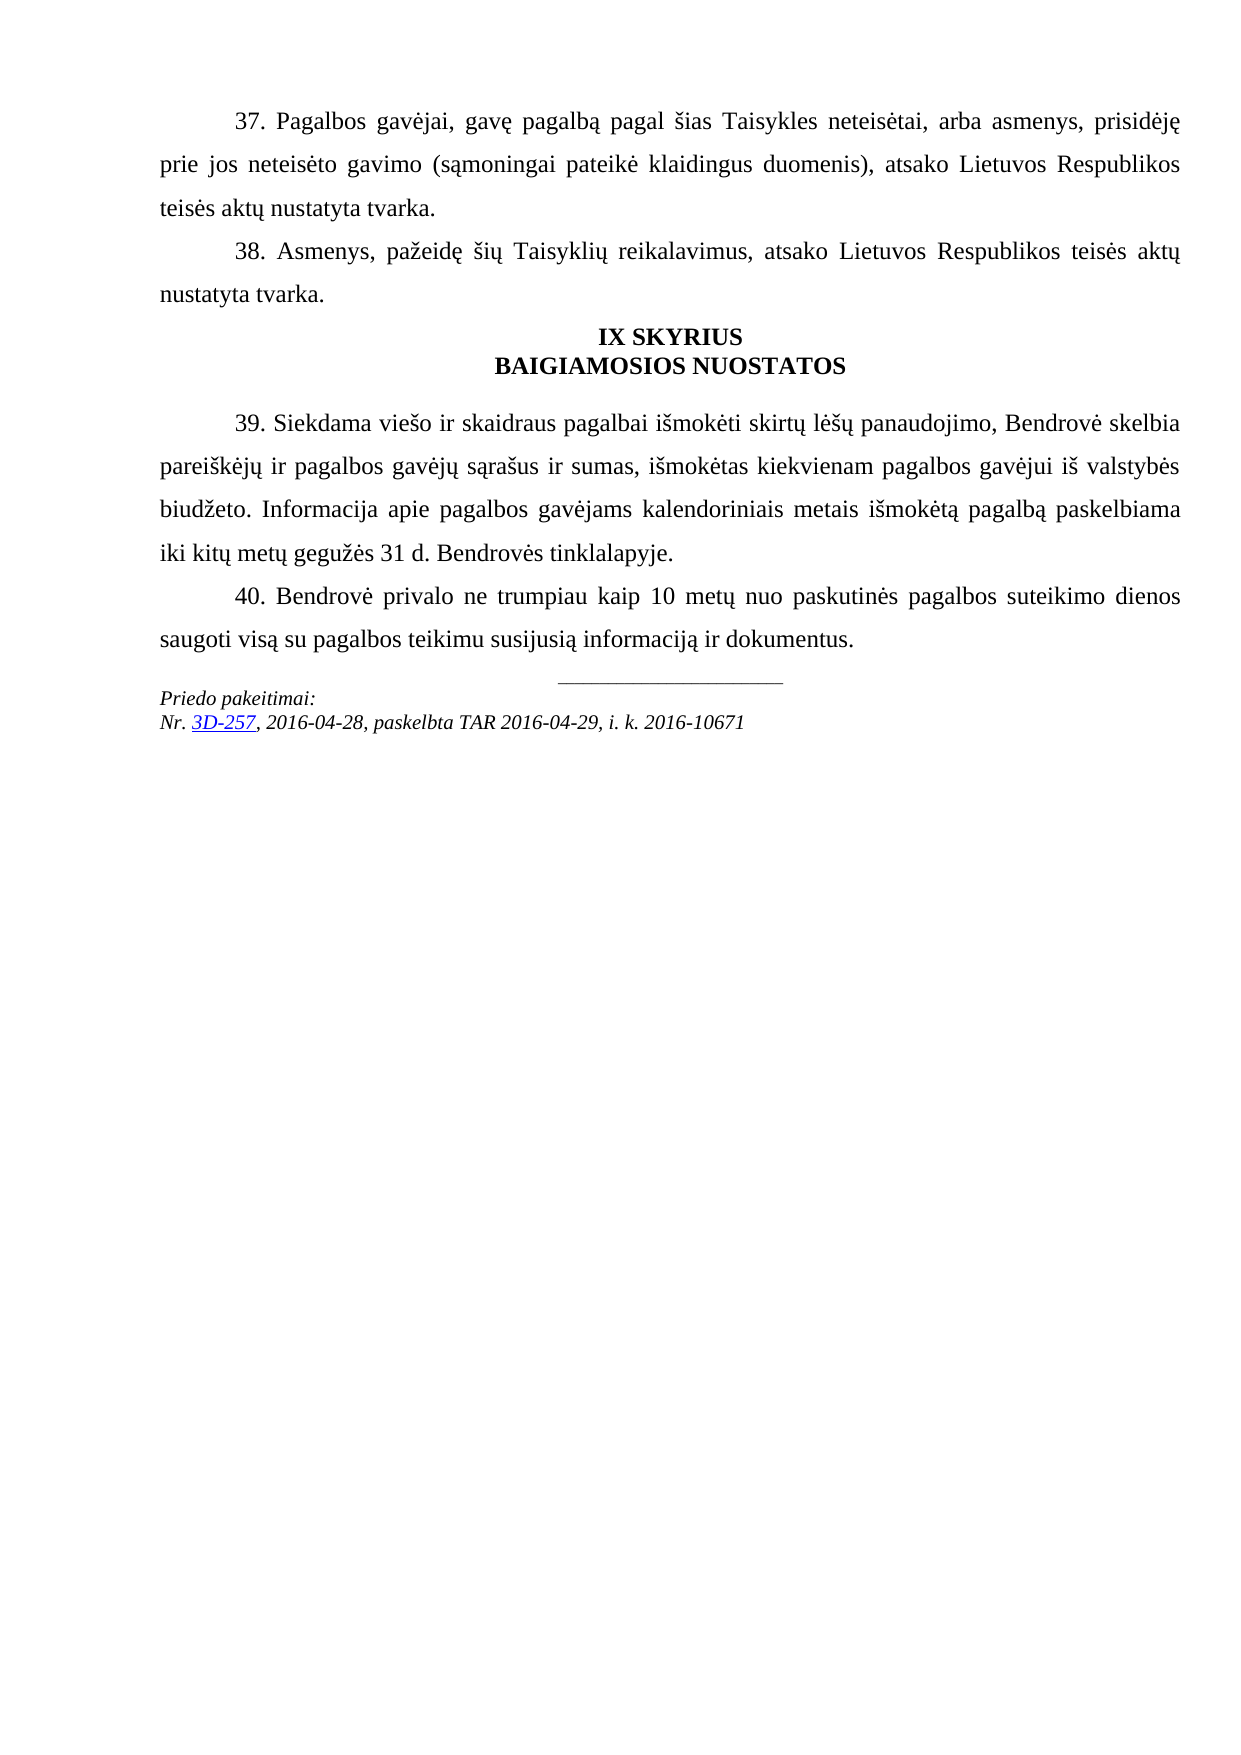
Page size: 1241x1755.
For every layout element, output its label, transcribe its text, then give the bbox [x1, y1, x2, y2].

text 40. Bendrovė privalo ne trumpiau kaip 10 metų nuo paskutinės pagalbos suteikimo dienos saugoti visą su pagalbos teikimu susijusią informaciją ir dokumentus. [159, 581, 1181, 653]
text ___________________________ [159, 667, 1181, 686]
text IX SKYRIUS [159, 322, 1181, 351]
text 39. Siekdama viešo ir skaidraus pagalbai išmokėti skirtų lėšų panaudojimo, Bendrovė skelbia pareiškėjų ir pagalbos gavėjų sąrašus ir sumas, išmokėtas kiekvienam pagalbos gavėjui iš valstybės biudžeto. Informacija apie pagalbos gavėjams kalendoriniais metais išmokėtą pagalbą paskelbiama iki kitų metų gegužės 31 d. Bendrovės tinklalapyje. [159, 408, 1181, 566]
text Priedo pakeitimai: [159, 686, 1181, 710]
text BAIGIAMOSIOS NUOSTATOS [159, 351, 1181, 379]
text 37. Pagalbos gavėjai, gavę pagalbą pagal šias Taisykles neteisėtai, arba asmenys, prisidėję prie jos neteisėto gavimo (sąmoningai pateikė klaidingus duomenis), atsako Lietuvos Respublikos teisės aktų nustatyta tvarka. [159, 106, 1181, 221]
text Nr. 3D-257, 2016-04-28, paskelbta TAR 2016-04-29, i. k. 2016-10671 [159, 710, 1181, 734]
text 38. Asmenys, pažeidę šių Taisyklių reikalavimus, atsako Lietuvos Respublikos teisės aktų nustatyta tvarka. [159, 236, 1181, 308]
